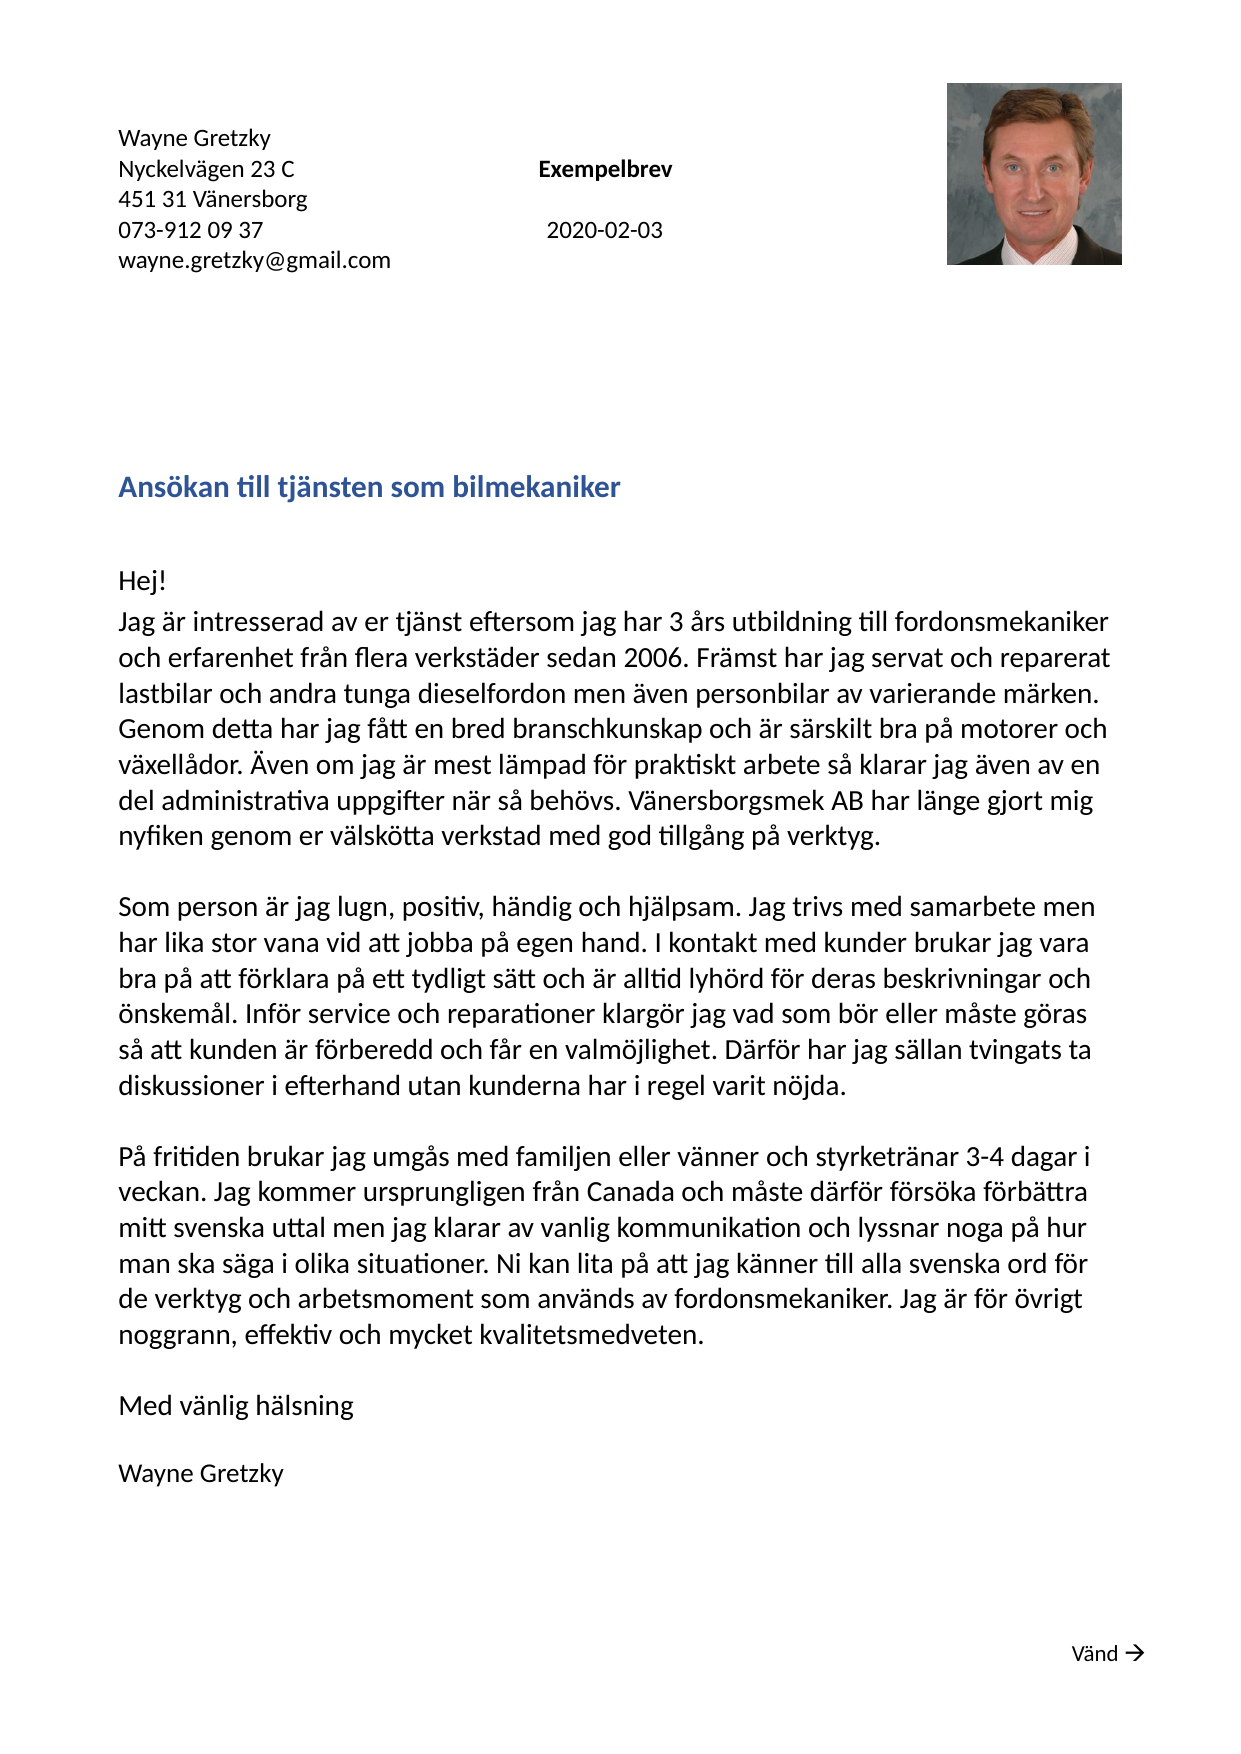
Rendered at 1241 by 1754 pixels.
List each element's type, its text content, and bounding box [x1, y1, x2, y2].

text Hej! [118, 562, 1122, 597]
picture [947, 83, 1122, 265]
text Wayne Gretzky [118, 1456, 1122, 1489]
text Som person är jag lugn, positiv, händig och hjälpsam. Jag trivs med samarbete men har lika stor vana vid att jobba på egen hand. I kontakt med kunder brukar jag vara bra på att förklara på ett tydligt sätt och är alltid lyhörd för deras beskrivningar och önskemål. Inför service och reparationer klargör jag vad som bör eller måste göras så att kunden är förberedd och får en valmöjlighet. Därför har jag sällan tvingats ta diskussioner i efterhand utan kunderna har i regel varit nöjda. [118, 888, 1098, 1102]
text På fritiden brukar jag umgås med familjen eller vänner och styrketränar 3-4 dagar i veckan. Jag kommer ursprungligen från Canada och måste därför försöka förbättra mitt svenska uttal men jag klarar av vanlig kommunikation och lyssnar noga på hur man ska säga i olika situationer. Ni kan lita på att jag känner till alla svenska ord för de verktyg och arbetsmoment som används av fordonsmekaniker. Jag är för övrigt noggrann, effektiv och mycket kvalitetsmedveten. [118, 1138, 1107, 1352]
text Ansökan till tjänsten som bilmekaniker [118, 467, 1122, 505]
text Jag är intresserad av er tjänst eftersom jag har 3 års utbildning till fordonsmekaniker och erfarenhet från flera verkstäder sedan 2006. Främst har jag servat och reparerat lastbilar och andra tunga dieselfordon men även personbilar av varierande märken. Genom detta har jag fått en bred branschkunskap och är särskilt bra på motorer och växellådor. Även om jag är mest lämpad för praktiskt arbete så klarar jag även av en del administrativa uppgifter när så behövs. Vänersborgsmek AB har länge gjort mig nyfiken genom er välskötta verkstad med god tillgång på verktyg. [118, 603, 1122, 853]
text Med vänlig hälsning [118, 1387, 1122, 1423]
